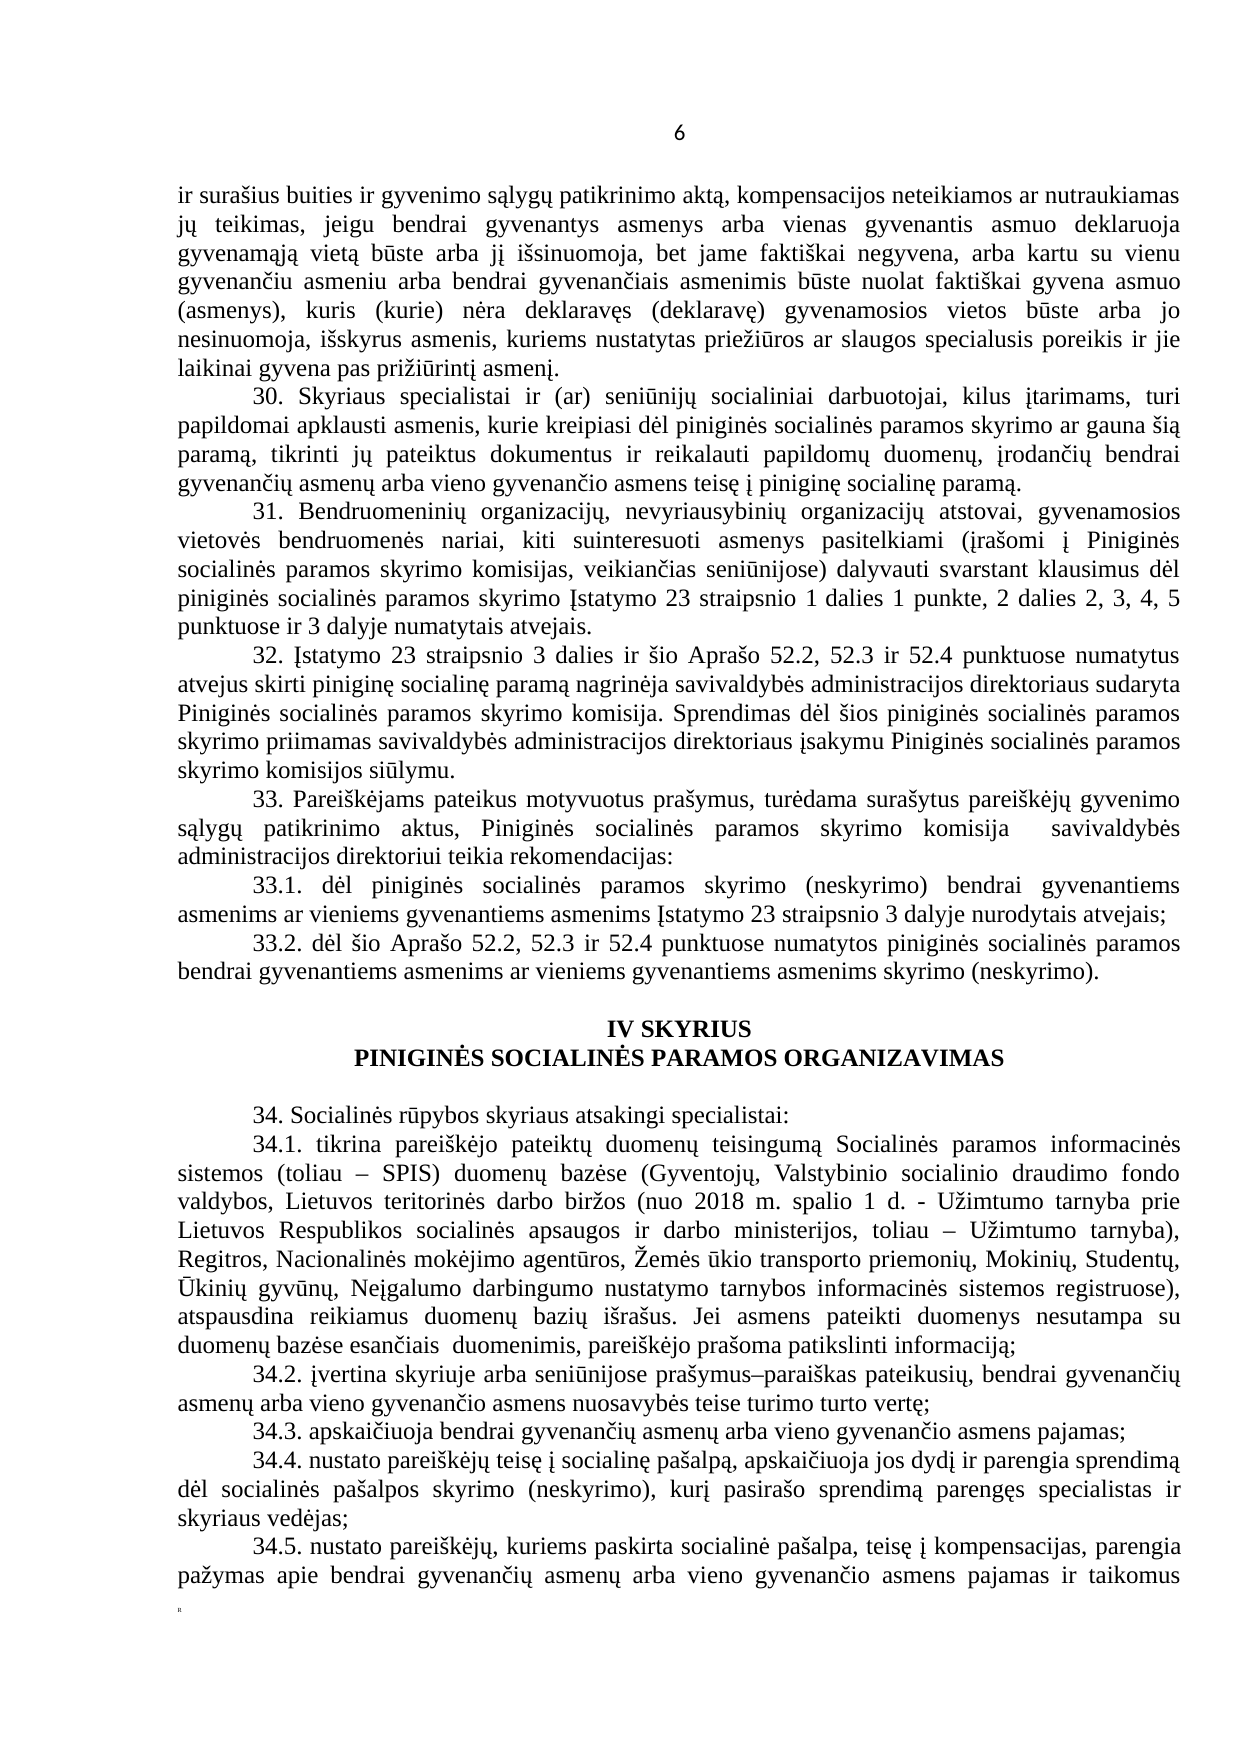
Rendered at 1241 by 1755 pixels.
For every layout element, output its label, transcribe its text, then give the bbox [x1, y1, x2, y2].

text 34. Socialinės rūpybos skyriaus atsakingi specialistai: [177, 1100, 1181, 1129]
text PINIGINĖS SOCIALINĖS PARAMOS ORGANIZAVIMAS [177, 1043, 1181, 1071]
text 33. Pareiškėjams pateikus motyvuotus prašymus, turėdama surašytus pareiškėjų gyvenimo sąlygų patikrinimo aktus, Piniginės socialinės paramos skyrimo komisija savivaldybės administracijos direktoriui teikia rekomendacijas: [177, 784, 1181, 870]
text 32. Įstatymo 23 straipsnio 3 dalies ir šio Aprašo 52.2, 52.3 ir 52.4 punktuose numatytus atvejus skirti piniginę socialinę paramą nagrinėja savivaldybės administracijos direktoriaus sudaryta Piniginės socialinės paramos skyrimo komisija. Sprendimas dėl šios piniginės socialinės paramos skyrimo priimamas savivaldybės administracijos direktoriaus įsakymu Piniginės socialinės paramos skyrimo komisijos siūlymu. [177, 640, 1181, 784]
text 34.5. nustato pareiškėjų, kuriems paskirta socialinė pašalpa, teisę į kompensacijas, parengia pažymas apie bendrai gyvenančių asmenų arba vieno gyvenančio asmens pajamas ir taikomus [177, 1531, 1181, 1589]
text 34.4. nustato pareiškėjų teisę į socialinę pašalpą, apskaičiuoja jos dydį ir parengia sprendimą dėl socialinės pašalpos skyrimo (neskyrimo), kurį pasirašo sprendimą parengęs specialistas ir skyriaus vedėjas; [177, 1445, 1181, 1531]
text 33.2. dėl šio Aprašo 52.2, 52.3 ir 52.4 punktuose numatytos piniginės socialinės paramos bendrai gyvenantiems asmenims ar vieniems gyvenantiems asmenims skyrimo (neskyrimo). [177, 928, 1181, 985]
text 34.3. apskaičiuoja bendrai gyvenančių asmenų arba vieno gyvenančio asmens pajamas; [177, 1416, 1181, 1445]
text 30. Skyriaus specialistai ir (ar) seniūnijų socialiniai darbuotojai, kilus įtarimams, turi papildomai apklausti asmenis, kurie kreipiasi dėl piniginės socialinės paramos skyrimo ar gauna šią paramą, tikrinti jų pateiktus dokumentus ir reikalauti papildomų duomenų, įrodančių bendrai gyvenančių asmenų arba vieno gyvenančio asmens teisę į piniginę socialinę paramą. [177, 381, 1181, 496]
text 34.1. tikrina pareiškėjo pateiktų duomenų teisingumą Socialinės paramos informacinės sistemos (toliau – SPIS) duomenų bazėse (Gyventojų, Valstybinio socialinio draudimo fondo valdybos, Lietuvos teritorinės darbo biržos (nuo 2018 m. spalio 1 d. - Užimtumo tarnyba prie Lietuvos Respublikos socialinės apsaugos ir darbo ministerijos, toliau – Užimtumo tarnyba), Regitros, Nacionalinės mokėjimo agentūros, Žemės ūkio transporto priemonių, Mokinių, Studentų, Ūkinių gyvūnų, Neįgalumo darbingumo nustatymo tarnybos informacinės sistemos registruose), atspausdina reikiamus duomenų bazių išrašus. Jei asmens pateikti duomenys nesutampa su duomenų bazėse esančiais duomenimis, pareiškėjo prašoma patikslinti informaciją; [177, 1129, 1181, 1359]
text 34.2. įvertina skyriuje arba seniūnijose prašymus–paraiškas pateikusių, bendrai gyvenančių asmenų arba vieno gyvenančio asmens nuosavybės teise turimo turto vertę; [177, 1359, 1181, 1416]
text 33.1. dėl piniginės socialinės paramos skyrimo (neskyrimo) bendrai gyvenantiems asmenims ar vieniems gyvenantiems asmenims Įstatymo 23 straipsnio 3 dalyje nurodytais atvejais; [177, 870, 1181, 928]
text 31. Bendruomeninių organizacijų, nevyriausybinių organizacijų atstovai, gyvenamosios vietovės bendruomenės nariai, kiti suinteresuoti asmenys pasitelkiami (įrašomi į Piniginės socialinės paramos skyrimo komisijas, veikiančias seniūnijose) dalyvauti svarstant klausimus dėl piniginės socialinės paramos skyrimo Įstatymo 23 straipsnio 1 dalies 1 punkte, 2 dalies 2, 3, 4, 5 punktuose ir 3 dalyje numatytais atvejais. [177, 496, 1181, 640]
text IV SKYRIUS [177, 1014, 1181, 1043]
text ir surašius buities ir gyvenimo sąlygų patikrinimo aktą, kompensacijos neteikiamos ar nutraukiamas jų teikimas, jeigu bendrai gyvenantys asmenys arba vienas gyvenantis asmuo deklaruoja gyvenamąją vietą būste arba jį išsinuomoja, bet jame faktiškai negyvena, arba kartu su vienu gyvenančiu asmeniu arba bendrai gyvenančiais asmenimis būste nuolat faktiškai gyvena asmuo (asmenys), kuris (kurie) nėra deklaravęs (deklaravę) gyvenamosios vietos būste arba jo nesinuomoja, išskyrus asmenis, kuriems nustatytas priežiūros ar slaugos specialusis poreikis ir jie laikinai gyvena pas prižiūrintį asmenį. [177, 180, 1181, 381]
